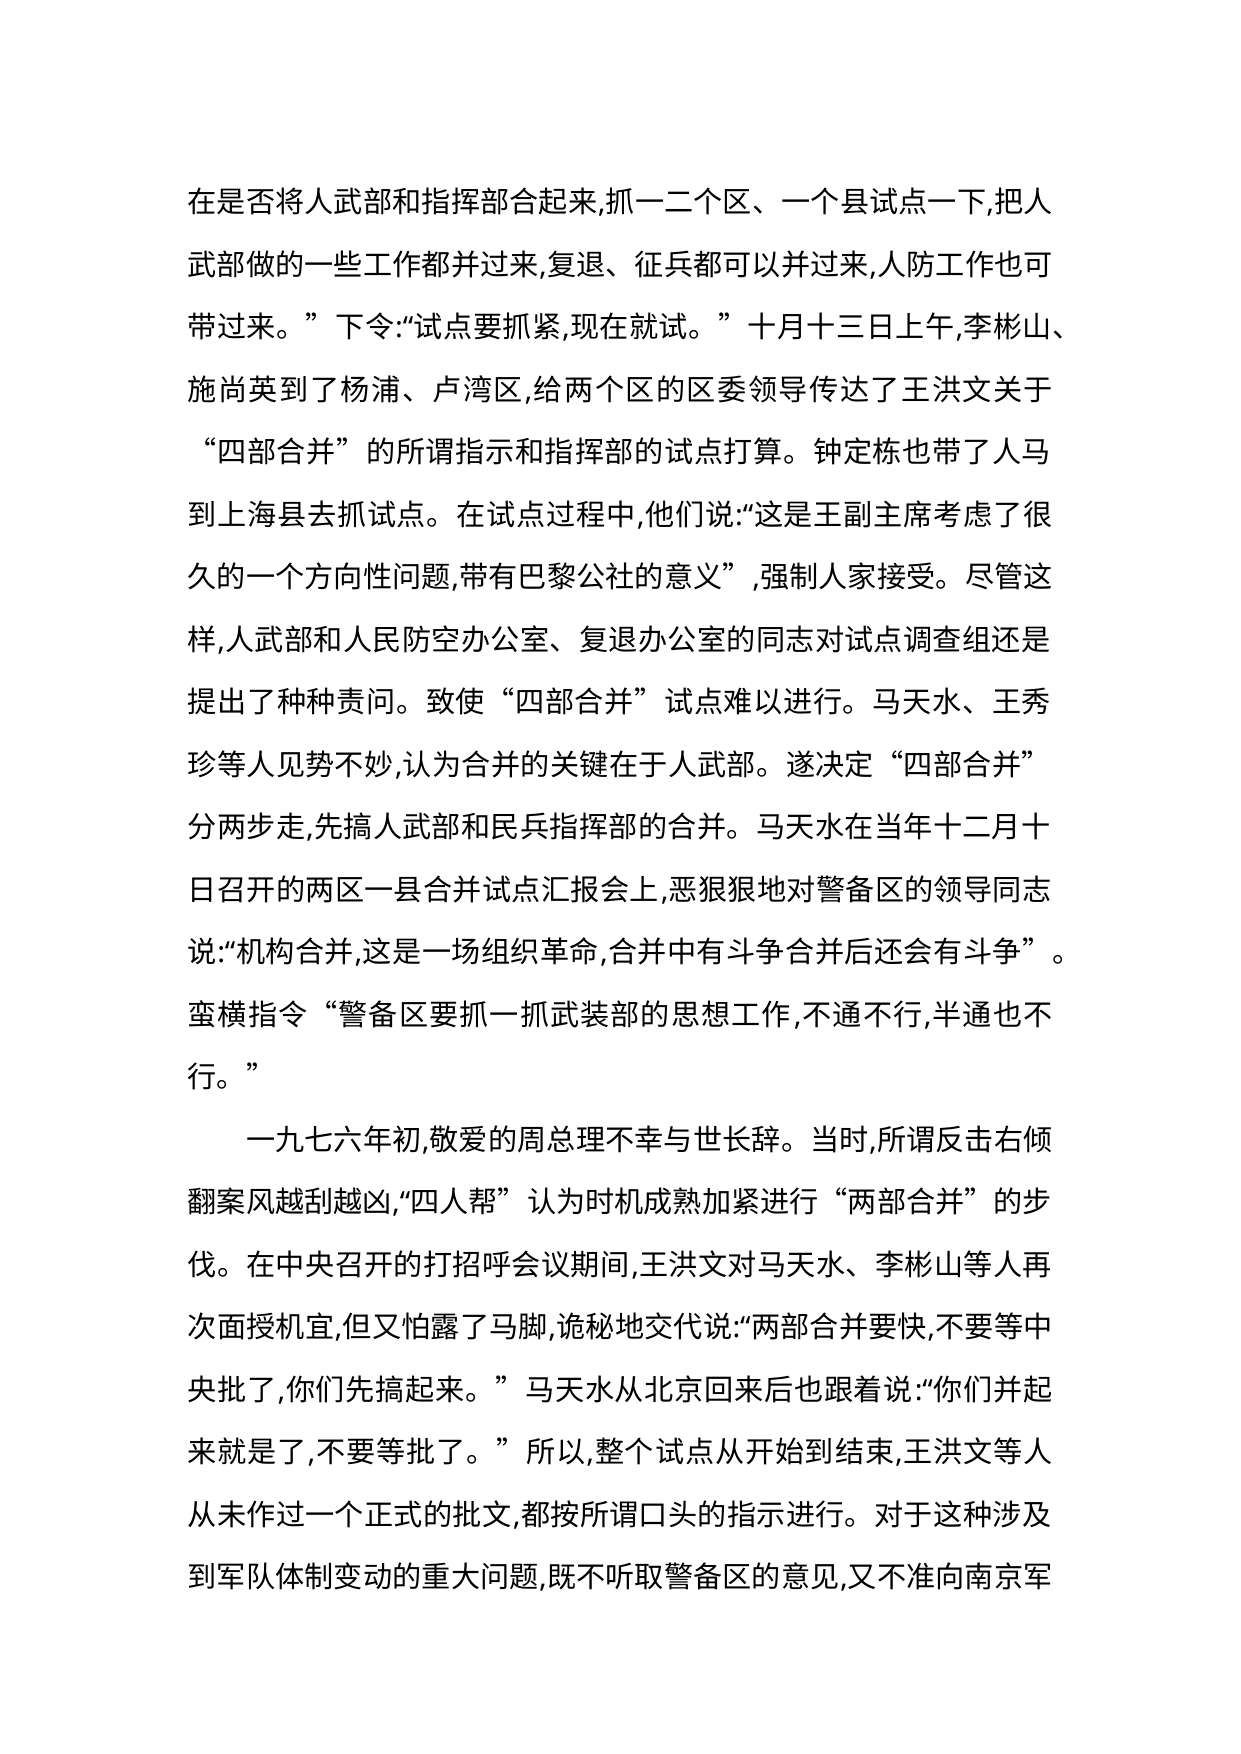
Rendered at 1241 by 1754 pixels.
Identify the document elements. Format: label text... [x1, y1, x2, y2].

text 一九七六年初,敬爱的周总理不幸与世长辞。当时,所谓反击右倾翻案风越刮越凶,“四人帮”认为时机成熟加紧进行“两部合并”的步伐。在中央召开的打招呼会议期间,王洪文对马天水、李彬山等人再次面授机宜,但又怕露了马脚,诡秘地交代说:“两部合并要快,不要等中央批了,你们先搞起来。”马天水从北京回来后也跟着说:“你们并起来就是了,不要等批了。”所以,整个试点从开始到结束,王洪文等人从未作过一个正式的批文,都按所谓口头的指示进行。对于这种涉及到军队体制变动的重大问题,既不听取警备区的意见,又不准向南京军 [187, 1096, 1053, 1596]
text 这年的九月十八日,王洪文在上海锦江饭店小礼堂向马天水、徐景贤、王秀珍和市民兵指挥部的头头进行反革命交底,他说:“现在有人骂我们上海搞‘第二武装’”。“有一点同志们要清醒,上海民兵是经过斗争的,今后还是有斗争的。”“过去争论的是民兵要不要参加社会阶级斗争,将来争论的是组织体制问题,如果否定了组织形式,也就否定了民兵的任务”。他狠毒地说:如果有人把上海民兵指挥部撤了,把这个机构改过去了,只要我不打倒,我不死,二十年后还是要把它改过来。公然要与党中央、毛主席和中央军委对抗到底,要向党中央、毛主席、中央军委夺兵权。与此同时,他给在场的党羽交代:“现在是否将人武部和指挥部合起来,抓一二个区、一个县试点一下,把人武部做的一些工作都并过来,复退、征兵都可以并过来,人防工作也可带过来。”下令:“试点要抓紧,现在就试。”十月十三日上午,李彬山、施尚英到了杨浦、卢湾区,给两个区的区委领导传达了王洪文关于“四部合并”的所谓指示和指挥部的试点打算。钟定栋也带了人马到上海县去抓试点。在试点过程中,他们说:“这是王副主席考虑了很久的一个方向性问题,带有巴黎公社的意义”,强制人家接受。尽管这样,人武部和人民防空办公室、复退办公室的同志对试点调查组还是提出了种种责问。致使“四部合并”试点难以进行。马天水、王秀珍等人见势不妙,认为合并的关键在于人武部。遂决定“四部合并”分两步走,先搞人武部和民兵指挥部的合并。马天水在当年十二月十日召开的两区一县合并试点汇报会上,恶狠狠地对警备区的领导同志说:“机构合并,这是一场组织革命,合并中有斗争合并后还会有斗争”。蛮横指令“警备区要抓一抓武装部的思想工作,不通不行,半通也不行。” [187, 158, 1053, 1096]
